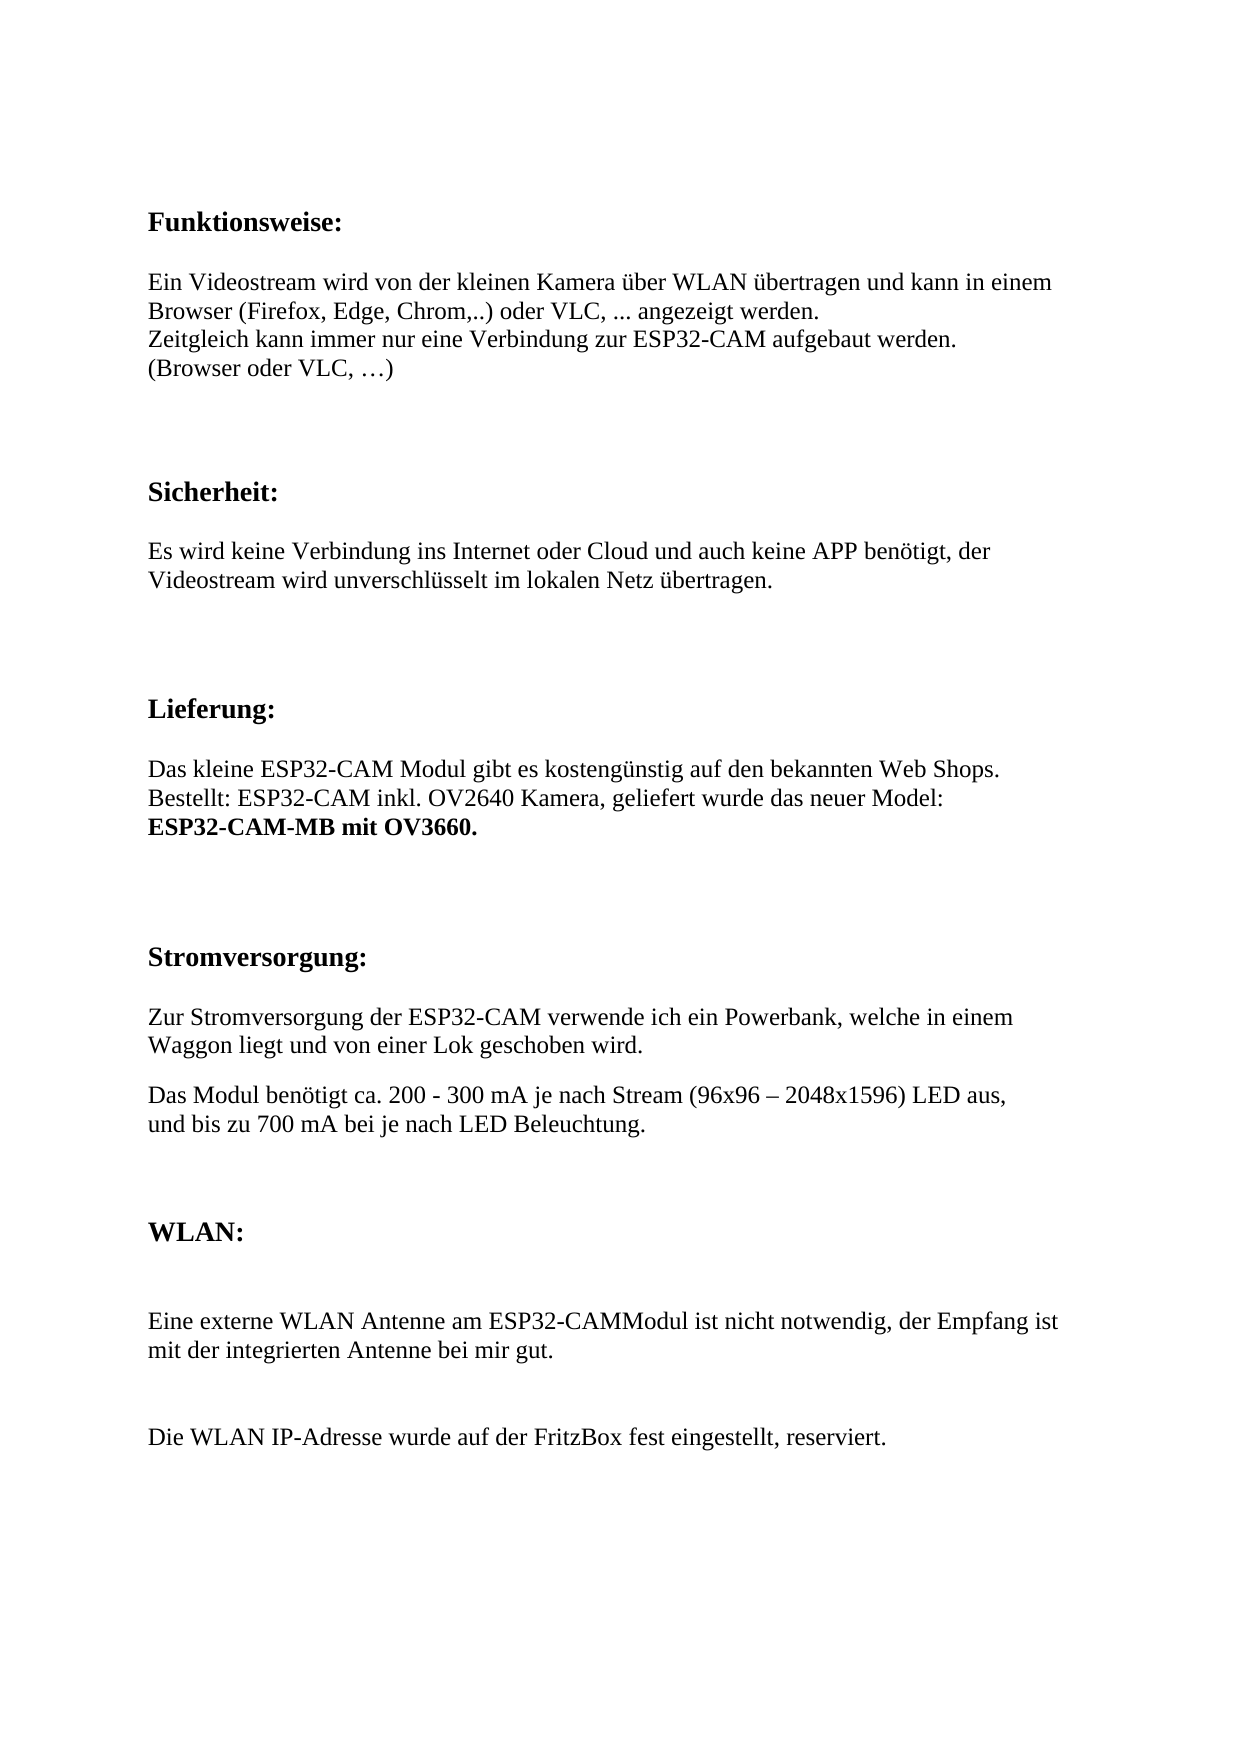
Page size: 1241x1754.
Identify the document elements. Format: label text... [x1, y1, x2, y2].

subtitle Stromversorgung: [148, 940, 1078, 972]
text Ein Videostream wird von der kleinen Kamera über WLAN übertragen und kann in einem Browser (Firefox, Edge, Chrom,..) oder VLC, ... angezeigt werden. Zeitgleich kann immer nur eine Verbindung zur ESP32-CAM aufgebaut werden. (Browser oder VLC, …) [148, 267, 1078, 382]
text Zur Stromversorgung der ESP32-CAM verwende ich ein Powerbank, welche in einem Waggon liegt und von einer Lok geschoben wird. [148, 1002, 1078, 1059]
text Das kleine ESP32-CAM Modul gibt es kostengünstig auf den bekannten Web Shops. Bestellt: ESP32-CAM inkl. OV2640 Kamera, geliefert wurde das neuer Model: ESP32-CAM-MB mit OV3660. [148, 754, 1078, 840]
text Eine externe WLAN Antenne am ESP32-CAMModul ist nicht notwendig, der Empfang ist mit der integrierten Antenne bei mir gut. [148, 1306, 1078, 1364]
subtitle Lieferung: [148, 693, 1078, 725]
subtitle WLAN: [148, 1215, 1078, 1248]
text Das Modul benötigt ca. 200 - 300 mA je nach Stream (96x96 – 2048x1596) LED aus, und bis zu 700 mA bei je nach LED Beleuchtung. [148, 1080, 1078, 1165]
subtitle Funktionsweise: [148, 206, 1078, 238]
text Es wird keine Verbindung ins Internet oder Cloud und auch keine APP benötigt, der Videostream wird unverschlüsselt im lokalen Netz übertragen. [148, 536, 1078, 594]
subtitle Sicherheit: [148, 475, 1078, 507]
text Die WLAN IP-Adresse wurde auf der FritzBox fest eingestellt, reserviert. [148, 1422, 1078, 1451]
